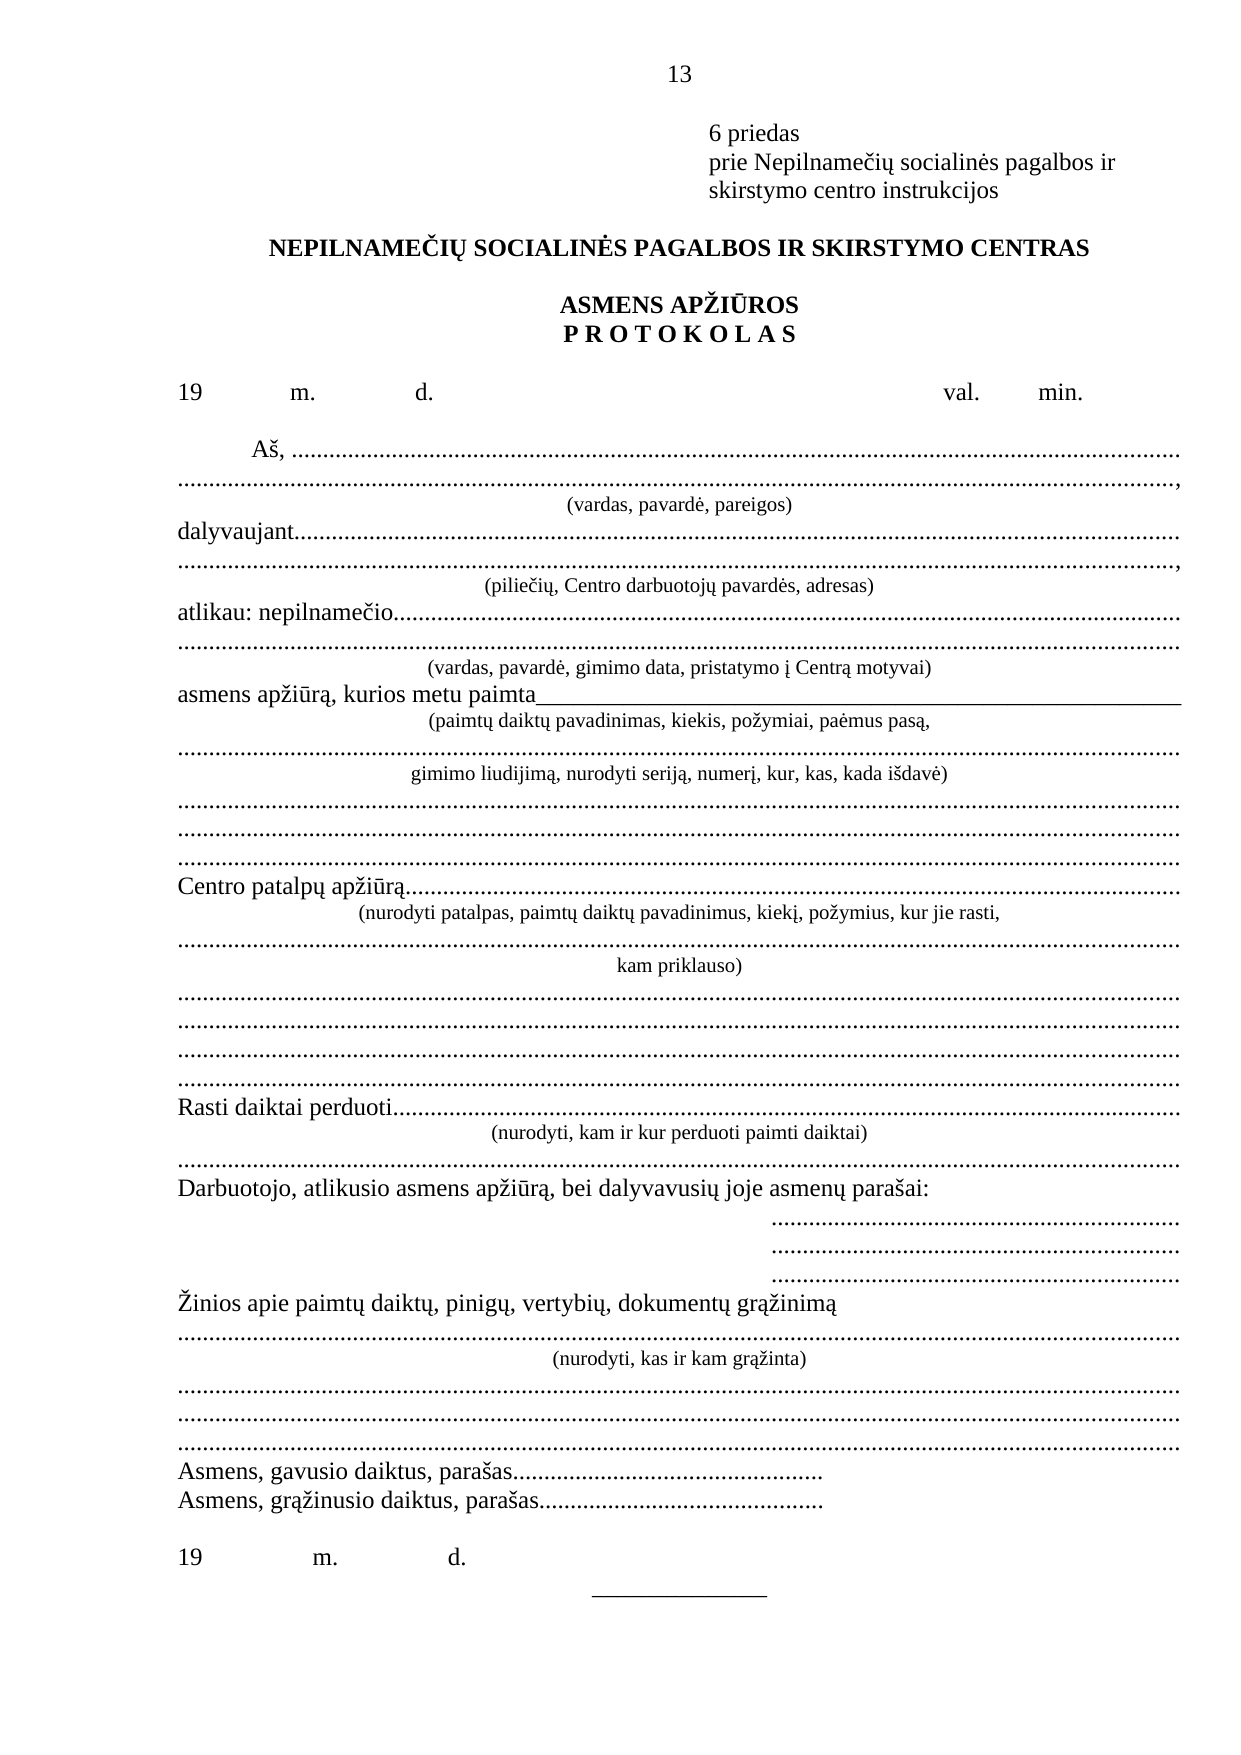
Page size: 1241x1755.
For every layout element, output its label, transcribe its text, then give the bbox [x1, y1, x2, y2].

text Asmens apžiūros [177, 291, 1182, 319]
text ______________ [177, 1571, 1182, 1600]
text gimimo liudijimą, nurodyti seriją, numerį, kur, kas, kada išdavė) [177, 761, 1182, 785]
text protokolas [177, 319, 1182, 348]
text (piliečių, Centro darbuotojų pavardės, adresas) [177, 573, 1182, 597]
text Centro patalpų apžiūrą. [177, 871, 1182, 900]
text (vardas, pavardė, gimimo data, pristatymo į Centrą motyvai) [177, 655, 1182, 679]
text Nepilnamečių socialinės pagalbos ir skirstymo centras [177, 233, 1182, 262]
text asmens apžiūrą, kurios metu paimta [177, 679, 1182, 708]
text 19 m. d. val. min. [177, 377, 1182, 406]
text Asmens, gavusio daiktus, parašas [177, 1456, 1182, 1485]
text Darbuotojo, atlikusio asmens apžiūrą, bei dalyvavusių joje asmenų parašai: [177, 1173, 1182, 1202]
text (nurodyti, kas ir kam grąžinta) [177, 1346, 1182, 1370]
text (paimtų daiktų pavadinimas, kiekis, požymiai, paėmus pasą, [177, 708, 1182, 732]
text atlikau: nepilnamečio [177, 597, 1182, 626]
text , [177, 463, 1182, 492]
text 19 m. d. [177, 1542, 1182, 1571]
text prie Nepilnamečių socialinės pagalbos ir [177, 147, 1182, 176]
text Asmens, grąžinusio daiktus, parašas [177, 1485, 1182, 1513]
text kam priklauso) [177, 952, 1182, 977]
text (nurodyti patalpas, paimtų daiktų pavadinimus, kiekį, požymius, kur jie rasti, [177, 900, 1182, 924]
text (nurodyti, kam ir kur perduoti paimti daiktai) [177, 1120, 1182, 1144]
text Rasti daiktai perduoti [177, 1092, 1182, 1120]
text skirstymo centro instrukcijos [177, 176, 1182, 204]
text 6 priedas [177, 118, 1182, 147]
text (vardas, pavardė, pareigos) [177, 492, 1182, 516]
text Aš, [177, 434, 1182, 463]
text , [177, 545, 1182, 573]
text Žinios apie paimtų daiktų, pinigų, vertybių, dokumentų grąžinimą [177, 1288, 1182, 1317]
text dalyvaujant [177, 516, 1182, 545]
